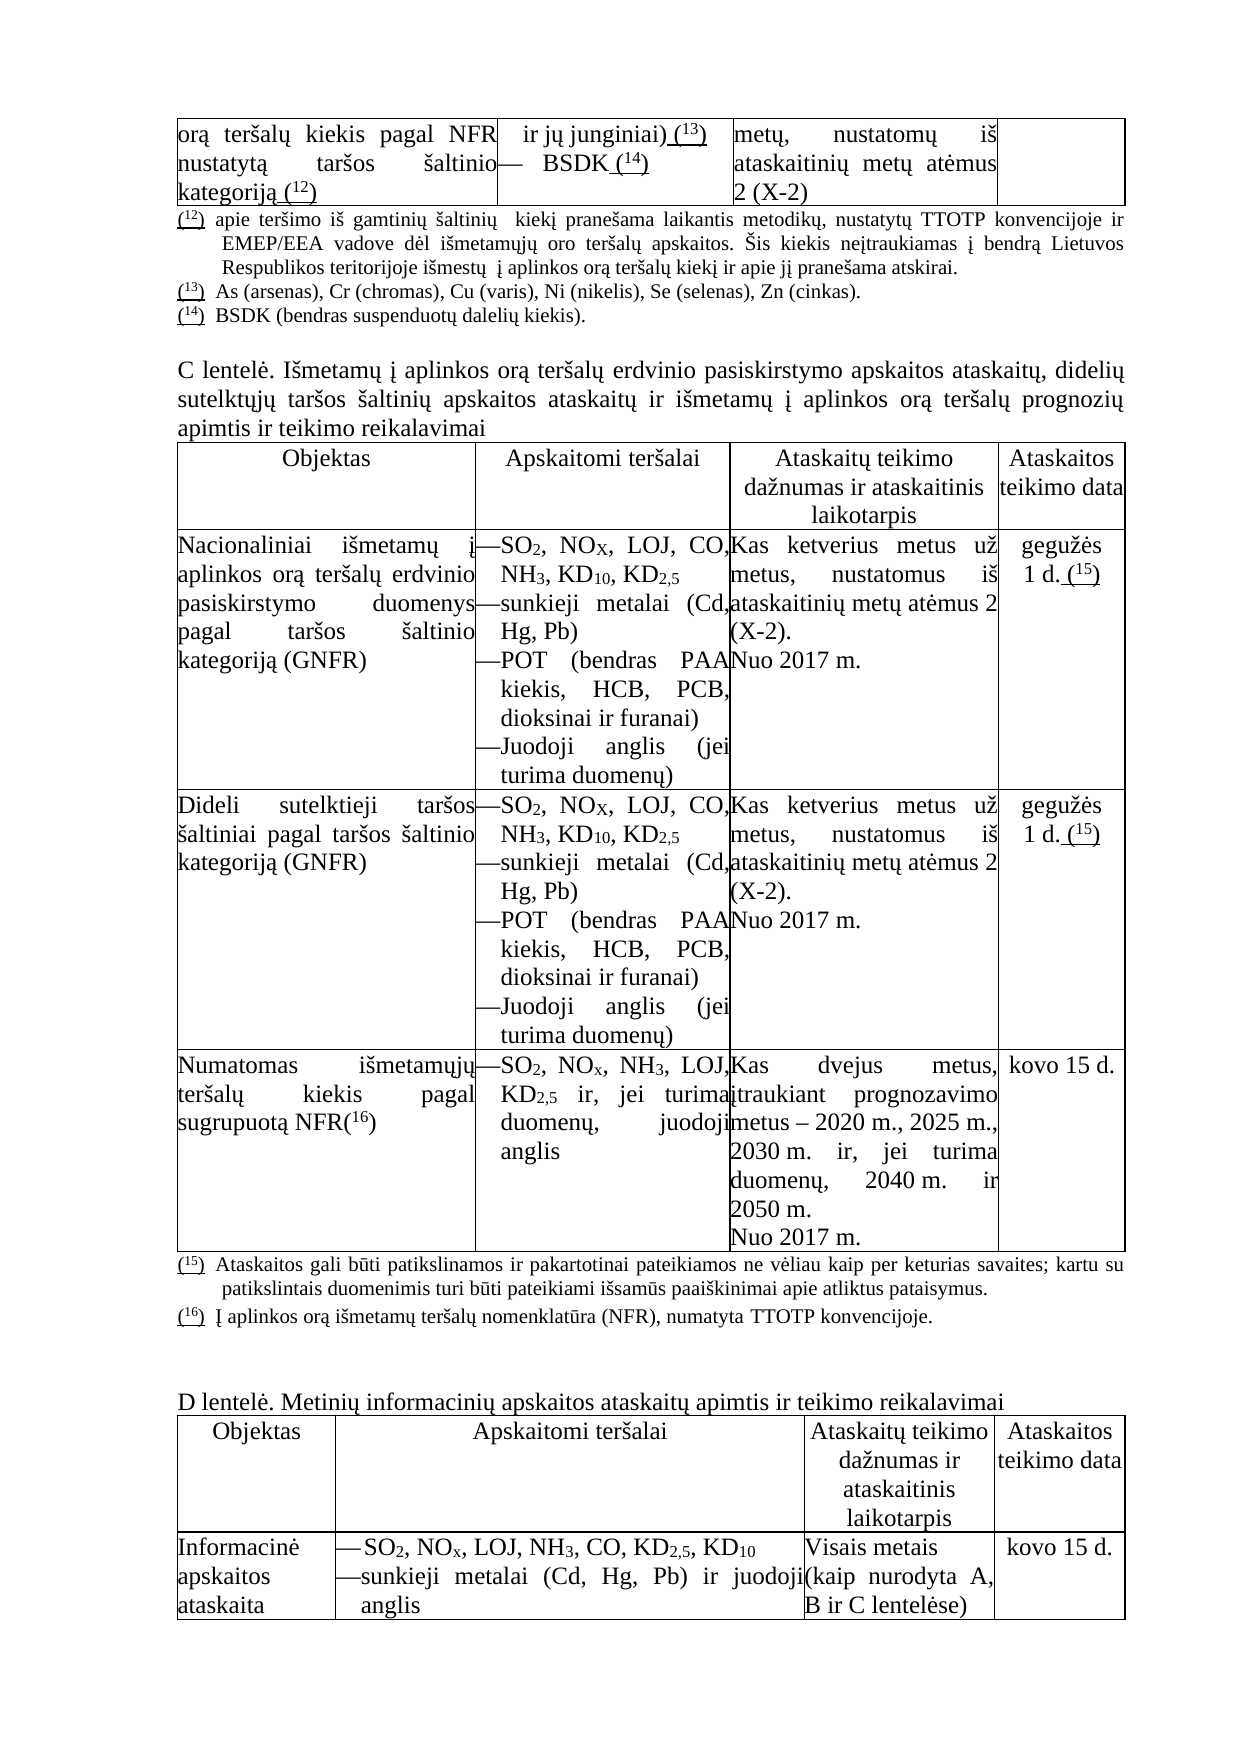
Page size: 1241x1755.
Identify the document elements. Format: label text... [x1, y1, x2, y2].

text (16) Į aplinkos orą išmetamų teršalų nomenklatūra (NFR), numatyta TTOTP konvencijoje. [177, 1300, 1125, 1329]
table_header — [476, 530, 500, 547]
table_header Apskaitomi teršalai [336, 1416, 804, 1531]
table_cell Dideli sutelktieji taršos šaltiniai pagal taršos šaltinio kategoriją (GNFR) [178, 790, 475, 1049]
table_header — [476, 645, 500, 662]
table_cell gegužės 1 d. (15) [999, 790, 1124, 1049]
table_header — [476, 749, 500, 789]
table_header POT (bendras PAA kiekis, HCB, PCB, dioksinai ir furanai) [500, 645, 729, 731]
table_header sunkieji metalai (As, Cr, Cu, Ni, Se ir Zn ir jų junginiai) (13) [523, 119, 733, 148]
table_header — [476, 1009, 500, 1049]
table_header Ataskaitų teikimo dažnumas ir ataskaitinis laikotarpis [731, 443, 998, 529]
table_header Objektas [178, 1416, 335, 1531]
table_header sunkieji metalai (Cd, Hg, Pb) [500, 848, 729, 905]
table_header Ataskaitos teikimo data [995, 1416, 1124, 1531]
table_header — [476, 731, 500, 748]
text D lentelė. Metinių informacinių apskaitos ataskaitų apimtis ir teikimo reikalavimai [177, 1387, 1125, 1415]
table_header sunkieji metalai (Cd, Hg, Pb) ir juodoji anglis [361, 1561, 804, 1619]
table_cell metų, nustatomų iš ataskaitinių metų atėmus 2 (X-2) [734, 119, 997, 205]
table_header — [476, 991, 500, 1008]
table_header — [476, 923, 500, 991]
table_header BSDK (14) [543, 148, 733, 177]
table_header SO2, NOX, LOJ, CO, NH3, KD10, KD2,5 [500, 790, 729, 847]
table_header Objektas [178, 443, 475, 529]
text (12) apie teršimo iš gamtinių šaltinių kiekį pranešama laikantis metodikų, nustatytų TTOTP konvencijoje ir EMEP/EEA vadove dėl išmetamųjų oro teršalų apskaitos. Šis kiekis neįtraukiamas į bendrą Lietuvos Respublikos teritorijoje išmestų į aplinkos orą teršalų kiekį ir apie jį pranešama atskirai. [177, 206, 1125, 279]
table_cell orą teršalų kiekis pagal NFR nustatytą taršos šaltinio kategoriją (12) [178, 119, 497, 205]
table_header sunkieji metalai (Cd, Hg, Pb) [500, 588, 729, 645]
table_header — [476, 808, 500, 847]
table_header — [476, 790, 500, 807]
table_header — [476, 865, 500, 905]
table_cell gegužės 1 d. (15) [999, 530, 1124, 789]
table_cell kovo 15 d. [999, 1050, 1124, 1251]
text (13) As (arsenas), Cr (chromas), Cu (varis), Ni (nikelis), Se (selenas), Zn (cinkas). [177, 279, 1125, 303]
table_cell Kas ketverius metus už metus, nustatomus iš ataskaitinių metų atėmus 2 (X-2). Nuo 2017 m. [731, 530, 998, 789]
table_cell Numatomas išmetamųjų teršalų kiekis pagal sugrupuotą NFR(16) [178, 1050, 475, 1251]
table_header — [476, 1050, 500, 1067]
table_header — [498, 148, 542, 177]
table_header — [476, 848, 500, 864]
table_cell [998, 119, 1124, 205]
table_header — [336, 1561, 361, 1619]
table_header — [476, 1068, 500, 1165]
text (15) Ataskaitos gali būti patikslinamos ir pakartotinai pateikiamos ne vėliau kaip per keturias savaites; kartu su patikslintais duomenimis turi būti pateikiami išsamūs paaiškinimai apie atliktus pataisymus. [177, 1252, 1125, 1300]
table_cell Kas ketverius metus už metus, nustatomus iš ataskaitinių metų atėmus 2 (X-2). Nuo 2017 m. [731, 790, 998, 1049]
text (14) BSDK (bendras suspenduotų dalelių kiekis). [177, 303, 1125, 327]
table_header — [476, 548, 500, 588]
table_cell kovo 15 d. [995, 1533, 1124, 1619]
table_header — [476, 588, 500, 605]
table_header SO2, NOx, NH3, LOJ, KD2,5 ir, jei turima duomenų, juodoji anglis [500, 1050, 729, 1165]
table_header — [476, 663, 500, 731]
table_header POT (bendras PAA kiekis, HCB, PCB, dioksinai ir furanai) [500, 905, 729, 991]
table_header Ataskaitų teikimo dažnumas ir ataskaitinis laikotarpis [805, 1416, 994, 1531]
table_cell [498, 148, 733, 205]
table_header Ataskaitos teikimo data [999, 443, 1124, 529]
text C lentelė. Išmetamų į aplinkos orą teršalų erdvinio pasiskirstymo apskaitos ataskaitų, didelių sutelktųjų taršos šaltinių apskaitos ataskaitų ir išmetamų į aplinkos orą teršalų prognozių apimtis ir teikimo reikalavimai [177, 356, 1125, 442]
table_header — [498, 119, 523, 148]
table_cell Visais metais (kaip nurodyta A, B ir C lentelėse) [805, 1533, 994, 1619]
table_cell Informacinė apskaitos ataskaita [178, 1533, 335, 1619]
table_header — [336, 1533, 364, 1561]
table_header Juodoji anglis (jei turima duomenų) [500, 991, 729, 1049]
table_cell Kas dvejus metus, įtraukiant prognozavimo metus – 2020 m., 2025 m., 2030 m. ir, jei turima duomenų, 2040 m. ir 2050 m. Nuo 2017 m. [731, 1050, 998, 1251]
table_cell Nacionaliniai išmetamų į aplinkos orą teršalų erdvinio pasiskirstymo duomenys pagal taršos šaltinio kategoriją (GNFR) [178, 530, 475, 789]
table_header Apskaitomi teršalai [476, 443, 729, 529]
table_header — [476, 905, 500, 922]
table_header SO2, NOx, LOJ, NH3, CO, KD2,5, KD10 [364, 1533, 804, 1561]
table_header — [476, 606, 500, 645]
table_header Juodoji anglis (jei turima duomenų) [500, 731, 729, 789]
table_cell [476, 1165, 729, 1251]
table_header SO2, NOX, LOJ, CO, NH3, KD10, KD2,5 [500, 530, 729, 588]
